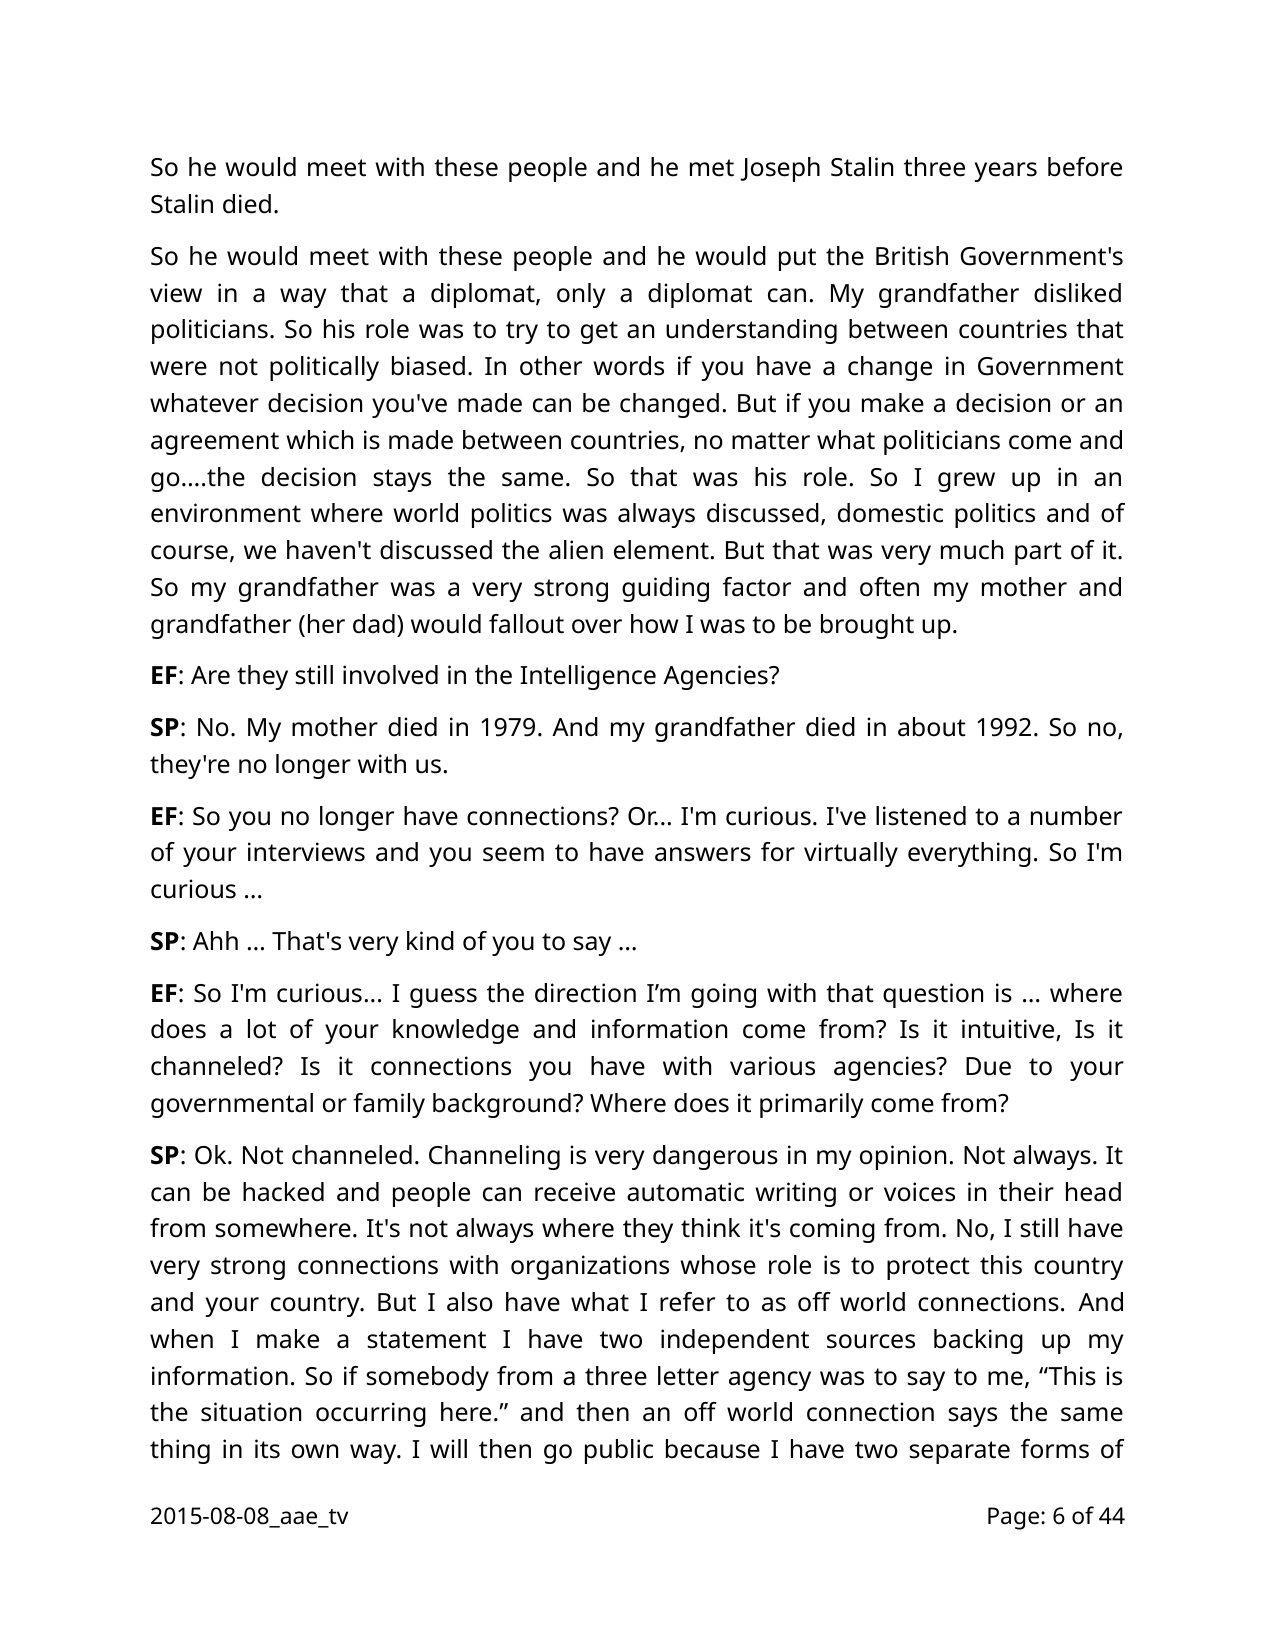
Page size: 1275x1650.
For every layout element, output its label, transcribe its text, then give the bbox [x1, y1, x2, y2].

text SP: Ahh … That's very kind of you to say … [150, 924, 1125, 958]
text SP: Ok. Not channeled. Channeling is very dangerous in my opinion. Not always. It can be hacked and people can receive automatic writing or voices in their head from somewhere. It's not always where they think it's coming from. No, I still have very strong connections with organizations whose role is to protect this country and your country. But I also have what I refer to as off world connections. And when I make a statement I have two independent sources backing up my information. So if somebody from a three letter agency was to say to me, “This is the situation occurring here.” and then an off world connection says the same thing in its own way. I will then go public because I have two separate forms of [150, 1137, 1125, 1466]
text EF: So you no longer have connections? Or... I'm curious. I've listened to a number of your interviews and you seem to have answers for virtually everything. So I'm curious … [150, 798, 1125, 906]
text SP: No. My mother died in 1979. And my grandfather died in about 1992. So no, they're no longer with us. [150, 710, 1125, 781]
text So he would meet with these people and he would put the British Government's view in a way that a diplomat, only a diplomat can. My grandfather disliked politicians. So his role was to try to get an understanding between countries that were not politically biased. In other words if you have a change in Government whatever decision you've made can be changed. But if you make a decision or an agreement which is made between countries, no matter what politicians come and go….the decision stays the same. So that was his role. So I grew up in an environment where world politics was always discussed, domestic politics and of course, we haven't discussed the alien element. But that was very much part of it. So my grandfather was a very strong guiding factor and often my mother and grandfather (her dad) would fallout over how I was to be brought up. [150, 238, 1125, 640]
text EF: Are they still involved in the Intelligence Agencies? [150, 658, 1125, 692]
text So he would meet with these people and he met Joseph Stalin three years before Stalin died. [150, 150, 1125, 221]
text EF: So I'm curious... I guess the direction I’m going with that question is … where does a lot of your knowledge and information come from? Is it intuitive, Is it channeled? Is it connections you have with various agencies? Due to your governmental or family background? Where does it primarily come from? [150, 975, 1125, 1120]
